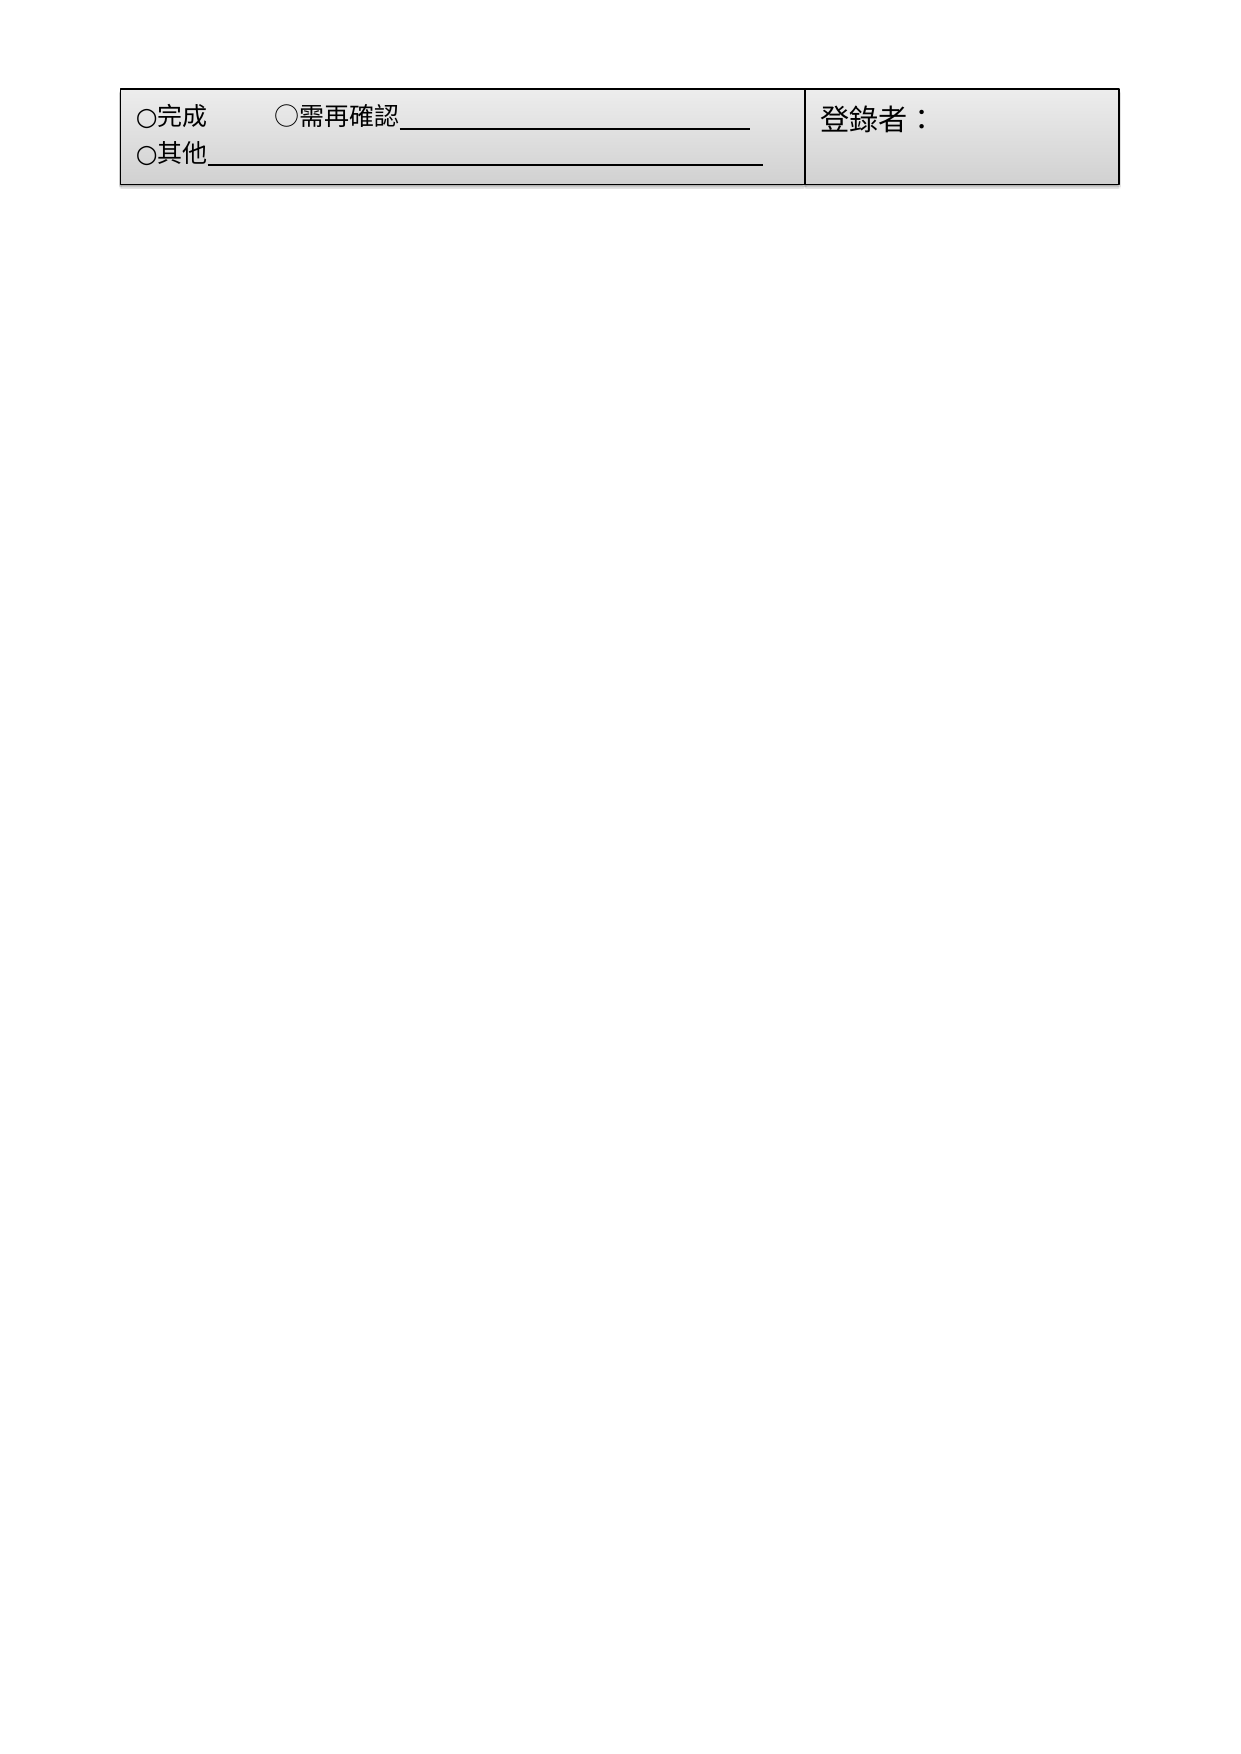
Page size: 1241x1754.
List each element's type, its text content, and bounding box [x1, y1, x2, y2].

text ○完成 ○需再確認 [136, 97, 790, 133]
text ○其他 [136, 133, 790, 169]
text 登錄者： [820, 97, 1104, 139]
